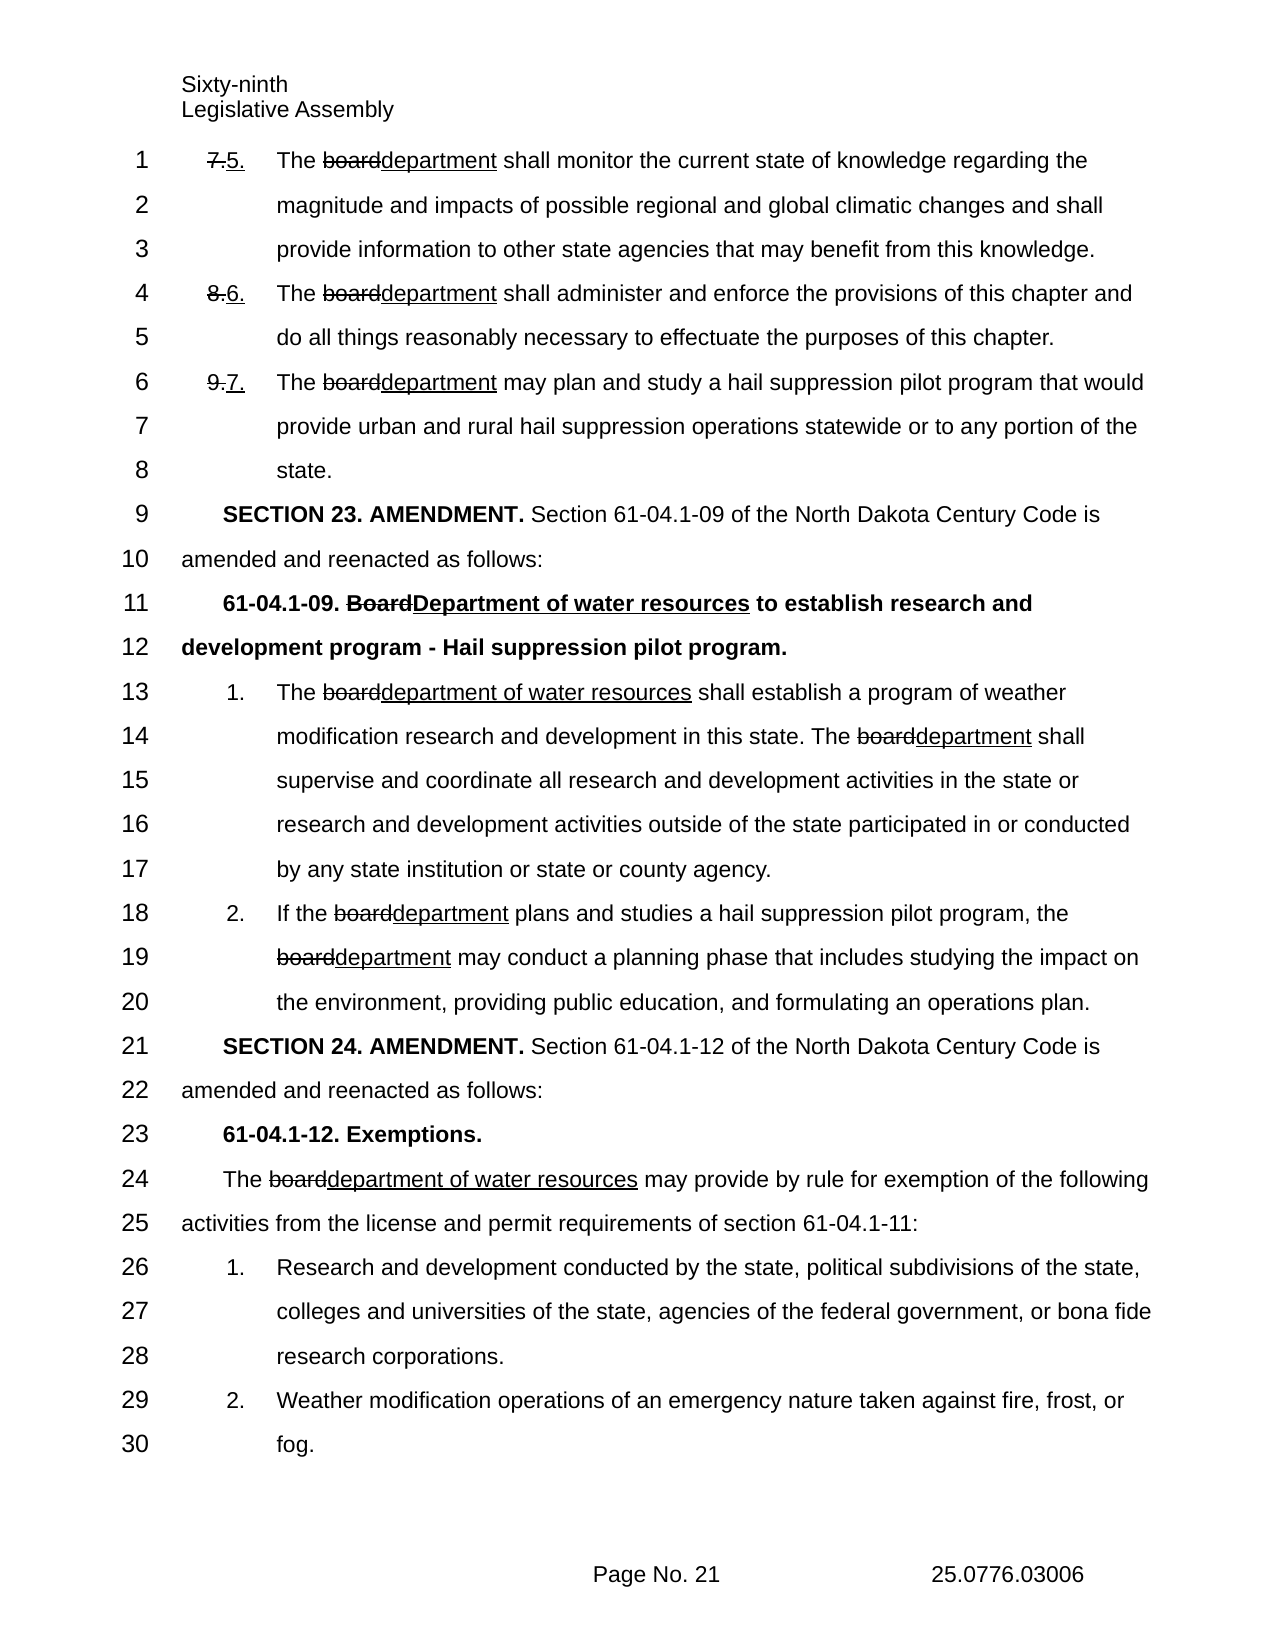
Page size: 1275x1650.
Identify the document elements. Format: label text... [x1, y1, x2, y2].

subtitle 61‑04.1‑12. Exemptions. [181, 1107, 1154, 1152]
text 2. Weather modification operations of an emergency nature taken against fire, frost, or fog. [181, 1373, 1154, 1461]
text 1. Research and development conducted by the state, political subdivisions of the state, colleges and universities of the state, agencies of the federal government, or bona fide research corporations. [181, 1240, 1154, 1373]
text 9.7. The boarddepartment may plan and study a hail suppression pilot program that would provide urban and rural hail suppression operations statewide or to any portion of the state. [181, 355, 1154, 487]
text SECTION 23. AMENDMENT. Section 61‑04.1‑09 of the North Dakota Century Code is amended and reenacted as follows: [181, 487, 1154, 576]
text The boarddepartment of water resources may provide by rule for exemption of the following activities from the license and permit requirements of section 61‑04.1‑11: [181, 1152, 1154, 1240]
text 8.6. The boarddepartment shall administer and enforce the provisions of this chapter and do all things reasonably necessary to effectuate the purposes of this chapter. [181, 266, 1154, 355]
text 1. The boarddepartment of water resources shall establish a program of weather modification research and development in this state. The boarddepartment shall supervise and coordinate all research and development activities in the state or research and development activities outside of the state participated in or conducted by any state institution or state or county agency. [181, 664, 1154, 886]
subtitle 61‑04.1‑09. BoardDepartment of water resources to establish research and development program ‑ Hail suppression pilot program. [181, 576, 1154, 664]
text SECTION 24. AMENDMENT. Section 61‑04.1‑12 of the North Dakota Century Code is amended and reenacted as follows: [181, 1019, 1154, 1107]
text 2. If the boarddepartment plans and studies a hail suppression pilot program, the boarddepartment may conduct a planning phase that includes studying the impact on the environment, providing public education, and formulating an operations plan. [181, 886, 1154, 1019]
text 7.5. The boarddepartment shall monitor the current state of knowledge regarding the magnitude and impacts of possible regional and global climatic changes and shall provide information to other state agencies that may benefit from this knowledge. [181, 133, 1154, 266]
